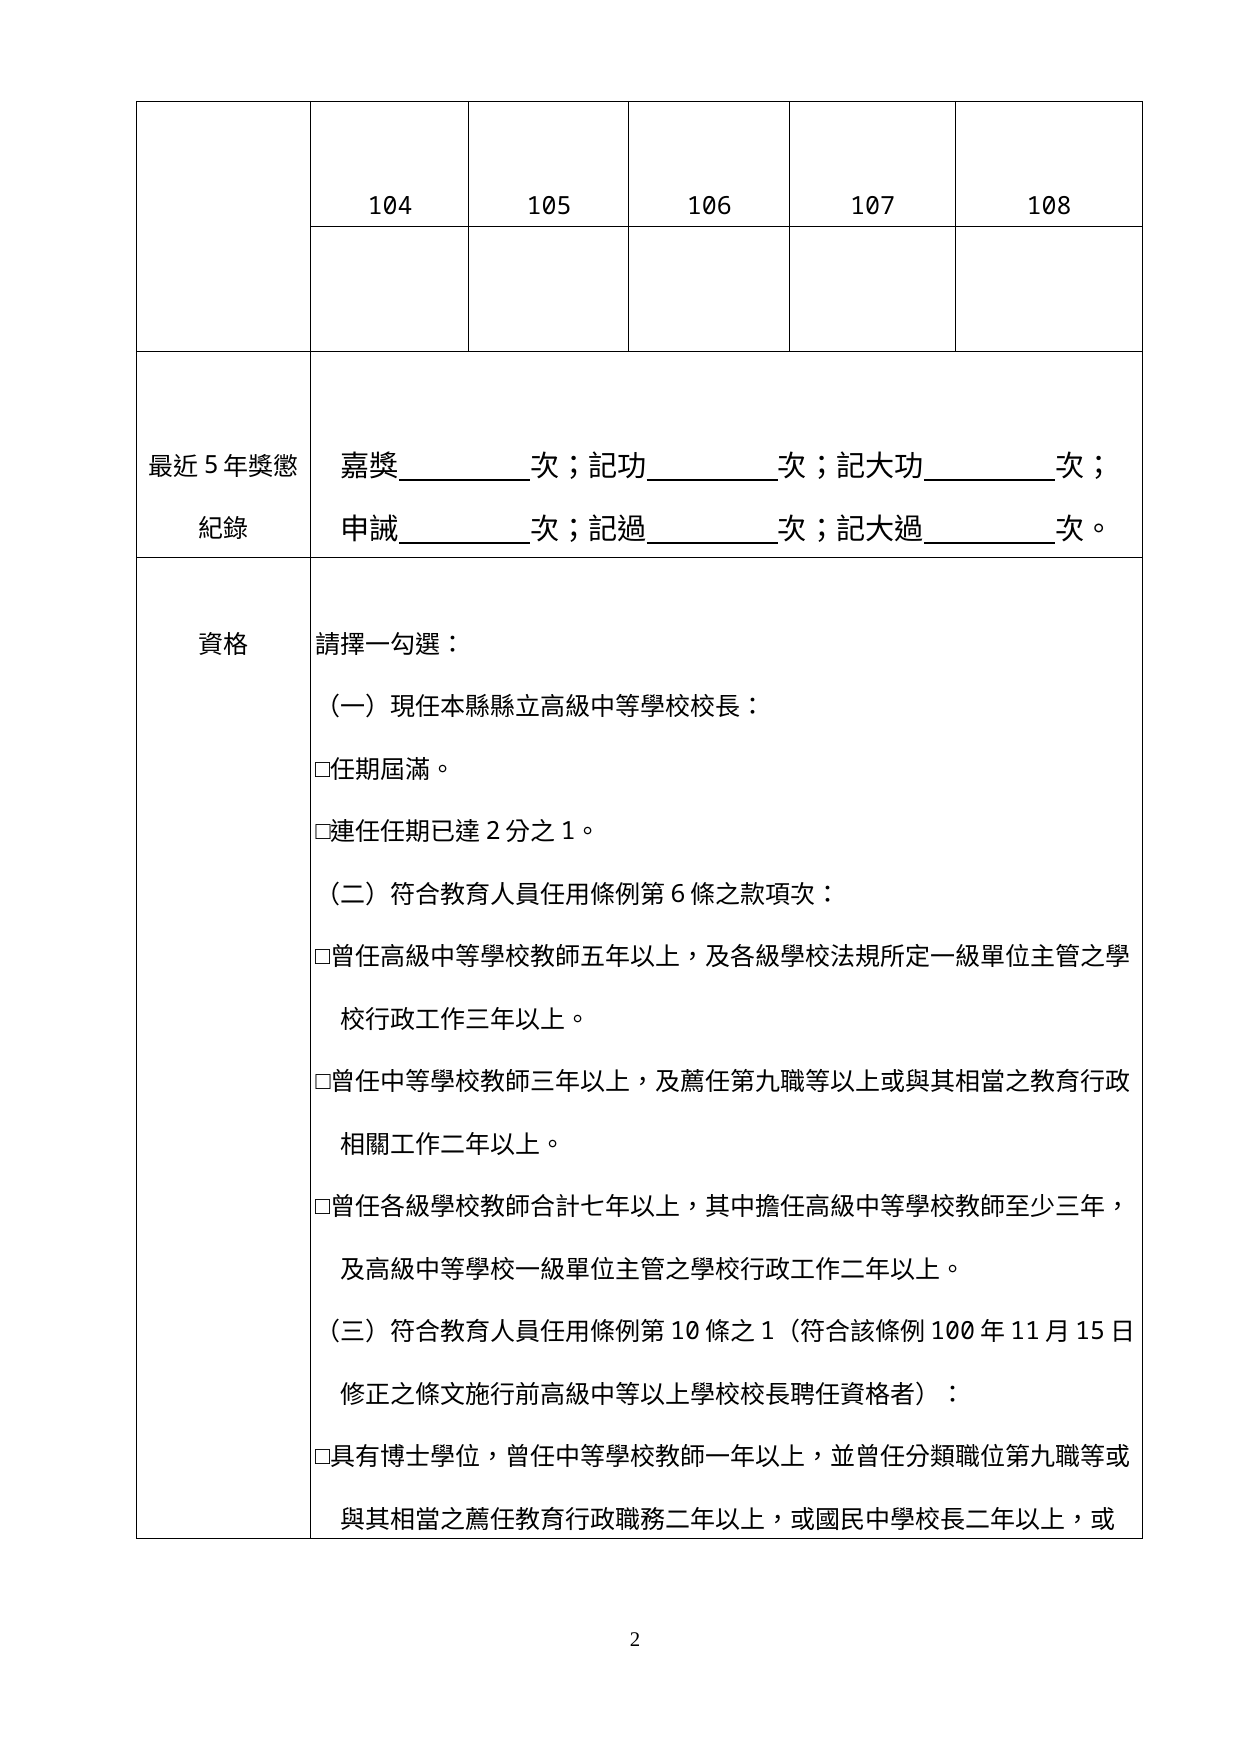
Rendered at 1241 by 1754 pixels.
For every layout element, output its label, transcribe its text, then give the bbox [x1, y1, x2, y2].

table_cell [629, 227, 789, 351]
table_cell [469, 227, 628, 351]
table_cell 104 [311, 102, 468, 226]
table_cell 資格 [137, 558, 310, 1538]
table_cell [137, 102, 310, 351]
table_cell 106 [629, 102, 789, 226]
table_cell 請擇一勾選： （一）現任本縣縣立高級中等學校校長： □任期屆滿。 □連任任期已達2分之1。 （二）符合教育人員任用條例第6條之款項次： □曾任高級中等學校教師五年以上，及各級學校法規所定一級單位主管之學校行政工作三年以上。 □曾任中等學校教師三年以上，及薦任第九職等以上或與其相當之教育行政相關工作二年以上。 □曾任各級學校教師合計七年以上，其中擔任高級中等學校教師至少三年，及高級中等學校一級單位主管之學校行政工作二年以上。 （三）符合教育人員任用條例第10條之1（符合該條例100年11月15日修正之條文施行前高級中等以上學校校長聘任資格者）： □具有博士學位，曾任中等學校教師一年以上，並曾任分類職位第九職等或與其相當之薦任教育行政職務二年以上，或國民中學校長二年以上，或 [311, 558, 1142, 1538]
table_cell 嘉獎 次；記功 次；記大功 次； 申誡 次；記過 次；記大過 次。 [311, 352, 1142, 557]
table_cell 107 [790, 102, 955, 226]
table_cell [790, 227, 955, 351]
table_cell [956, 227, 1142, 351]
table_cell 108 [956, 102, 1142, 226]
table_cell [311, 227, 468, 351]
table_cell 105 [469, 102, 628, 226]
table_cell 最近5年獎懲紀錄 [137, 352, 310, 557]
